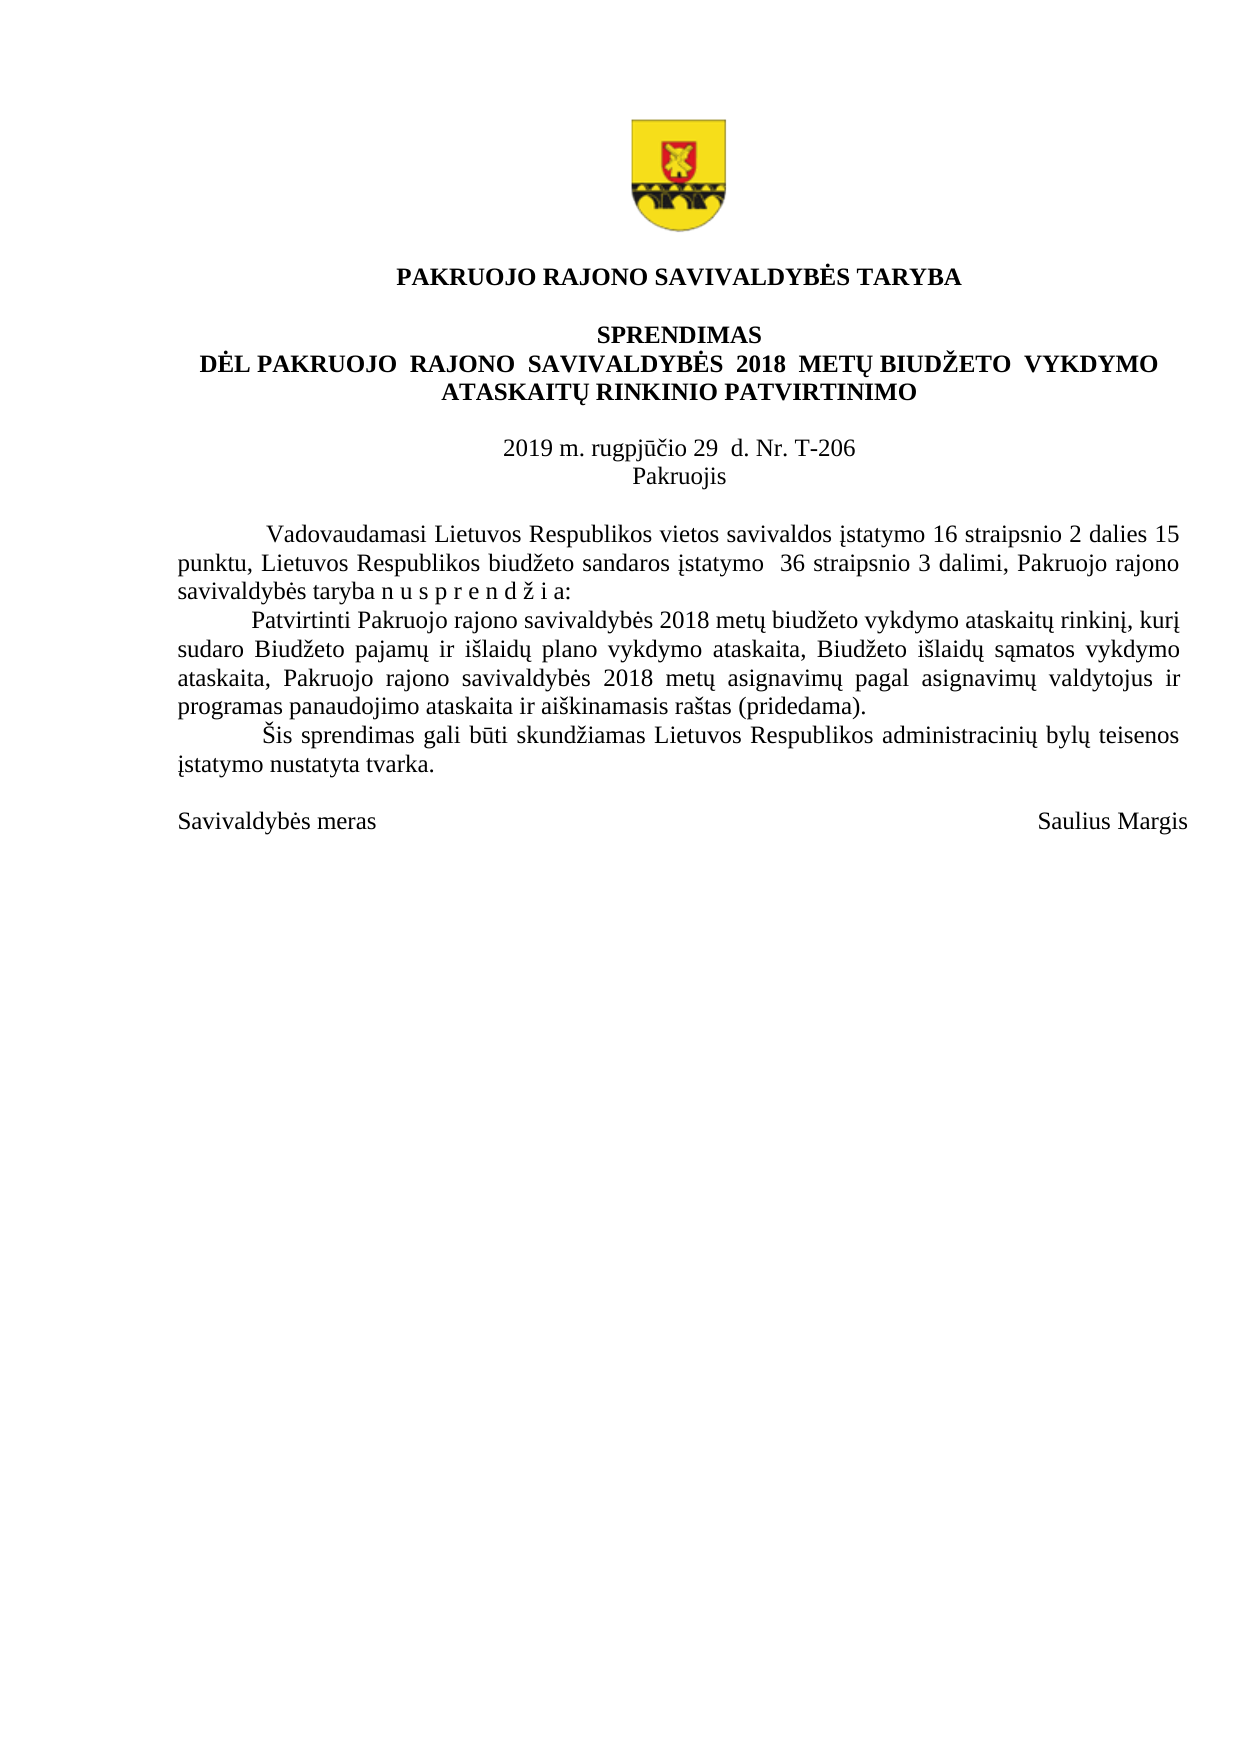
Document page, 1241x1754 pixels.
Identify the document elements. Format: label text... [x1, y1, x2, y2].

text Šis sprendimas gali būti skundžiamas Lietuvos Respublikos administracinių bylų teisenos įstatymo nustatyta tvarka. [177, 720, 1181, 778]
text Patvirtinti Pakruojo rajono savivaldybės 2018 metų biudžeto vykdymo ataskaitų rinkinį, kurį sudaro Biudžeto pajamų ir išlaidų plano vykdymo ataskaita, Biudžeto išlaidų sąmatos vykdymo ataskaita, Pakruojo rajono savivaldybės 2018 metų asignavimų pagal asignavimų valdytojus ir programas panaudojimo ataskaita ir aiškinamasis raštas (pridedama). [177, 605, 1181, 720]
text Pakruojis [177, 461, 1181, 490]
text Vadovaudamasi Lietuvos Respublikos vietos savivaldos įstatymo 16 straipsnio 2 dalies 15 punktu, Lietuvos Respublikos biudžeto sandaros įstatymo 36 straipsnio 3 dalimi, Pakruojo rajono savivaldybės taryba n u s p r e n d ž i a: [177, 519, 1181, 605]
text DĖL PAKRUOJO RAJONO SAVIVALDYBĖS 2018 METŲ BIUDŽETO VYKDYMO ATASKAITŲ RINKINIO PATVIRTINIMO [177, 349, 1181, 406]
text SPRENDIMAS [177, 320, 1181, 349]
text PAKRUOJO RAJONO SAVIVALDYBĖS TARYBA [177, 262, 1181, 291]
subtitle Savivaldybės meras Saulius Margis [177, 806, 1240, 835]
text 2019 m. rugpjūčio 29 d. Nr. T-206 [177, 433, 1181, 461]
